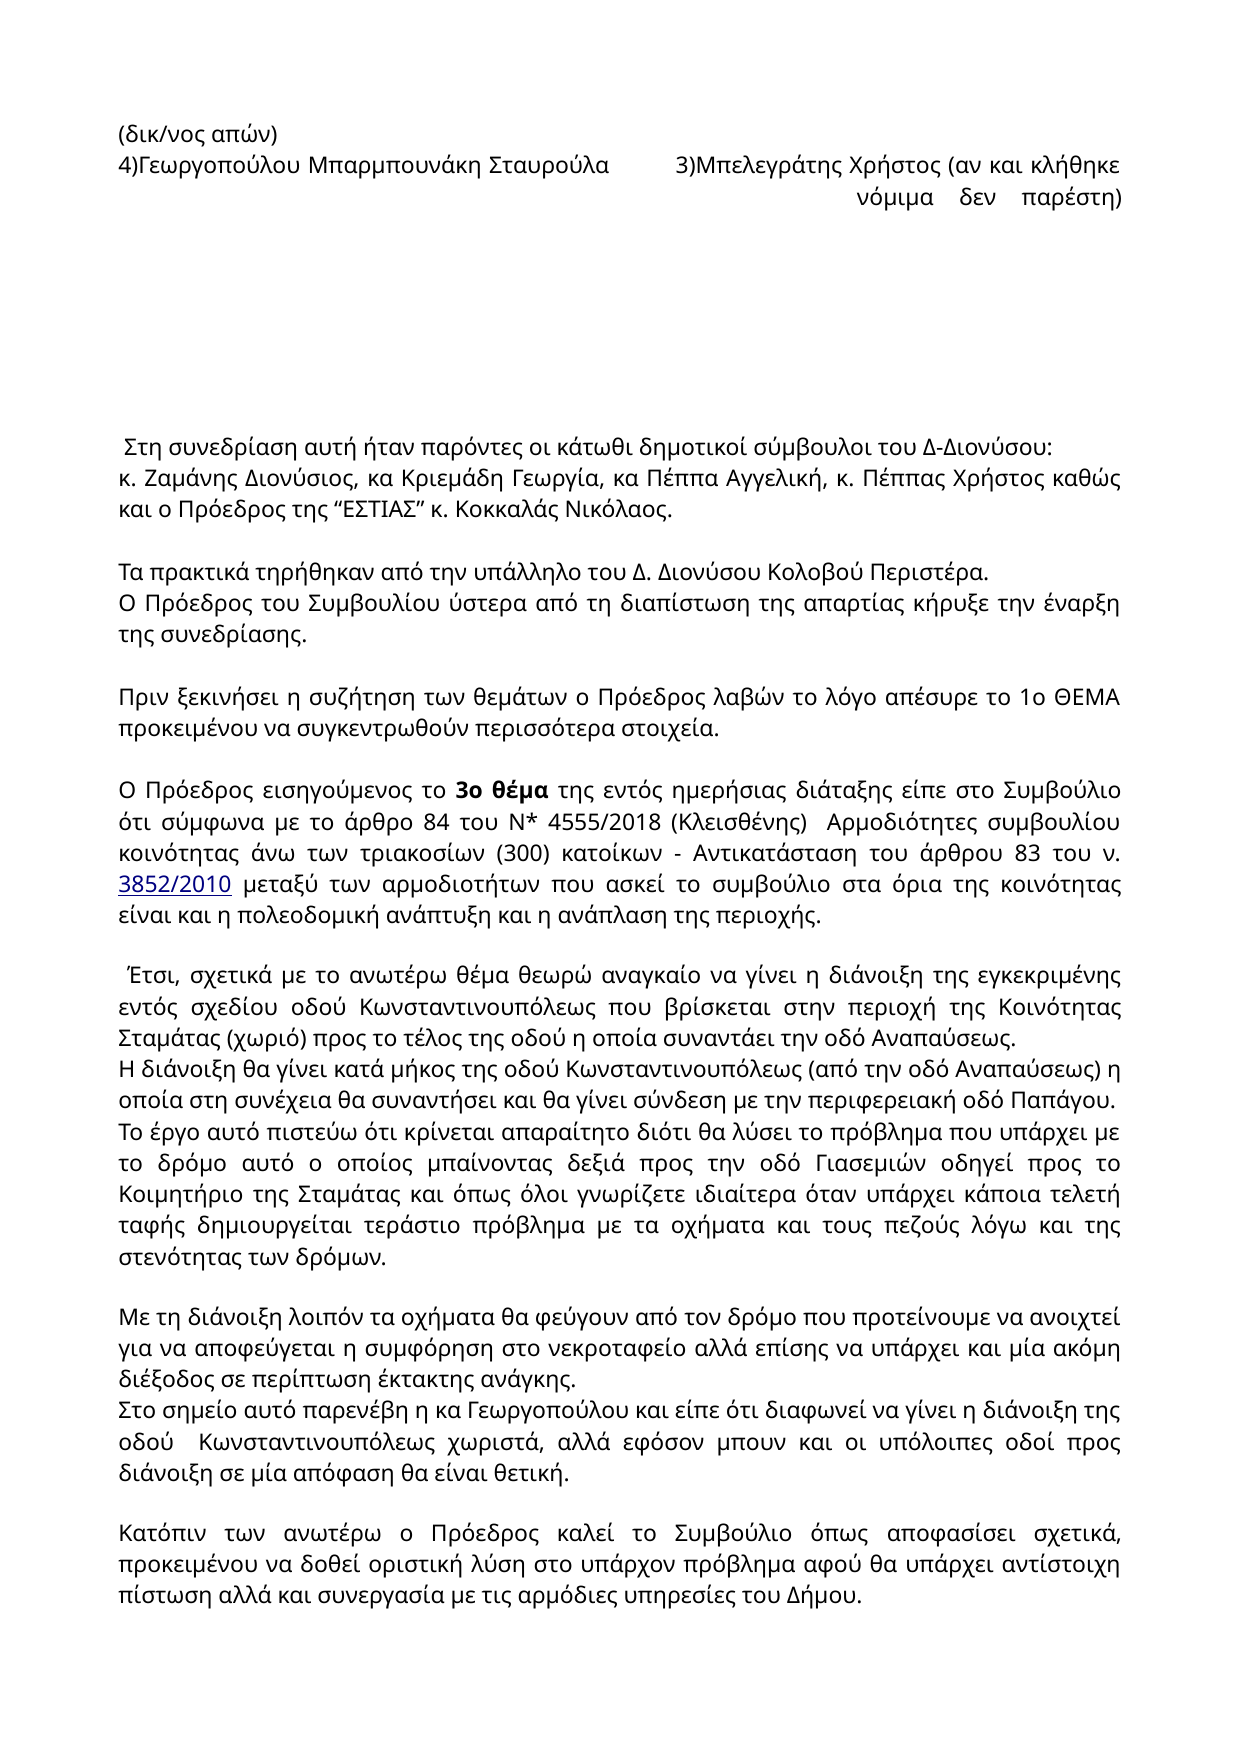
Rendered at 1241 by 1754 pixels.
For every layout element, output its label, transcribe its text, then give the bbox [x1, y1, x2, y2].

text 4)Γεωργοπούλου Μπαρμπουνάκη Σταυρούλα 3)Μπελεγράτης Χρήστος (αν και κλήθηκε νόμιμα δεν παρέστη) [118, 149, 1122, 243]
text Τα πρακτικά τηρήθηκαν από την υπάλληλο του Δ. Διονύσου Κολοβού Περιστέρα. [118, 556, 1122, 587]
text Κατόπιν των ανωτέρω ο Πρόεδρος καλεί το Συμβούλιο όπως αποφασίσει σχετικά, προκειμένου να δοθεί οριστική λύση στο υπάρχον πρόβλημα αφού θα υπάρχει αντίστοιχη πίστωση αλλά και συνεργασία με τις αρμόδιες υπηρεσίες του Δήμου. [118, 1517, 1122, 1611]
text Στο σημείο αυτό παρενέβη η κα Γεωργοπούλου και είπε ότι διαφωνεί να γίνει η διάνοιξη της οδού Κωνσταντινουπόλεως χωριστά, αλλά εφόσον μπουν και οι υπόλοιπες οδοί προς διάνοιξη σε μία απόφαση θα είναι θετική. [118, 1394, 1122, 1488]
text Στη συνεδρίαση αυτή ήταν παρόντες οι κάτωθι δημοτικοί σύμβουλοι του Δ-Διονύσου: [118, 431, 1122, 462]
text Η διάνοιξη θα γίνει κατά μήκος της οδού Κωνσταντινουπόλεως (από την οδό Αναπαύσεως) η οποία στη συνέχεια θα συναντήσει και θα γίνει σύνδεση με την περιφερειακή οδό Παπάγου. [118, 1053, 1122, 1116]
text κ. Ζαμάνης Διονύσιος, κα Κριεμάδη Γεωργία, κα Πέππα Αγγελική, κ. Πέππας Χρήστος καθώς και ο Πρόεδρος της “ΕΣΤΙΑΣ” κ. Κοκκαλάς Νικόλαος. [118, 462, 1122, 524]
text (δικ/νος απών) [118, 118, 1122, 149]
text Πριν ξεκινήσει η συζήτηση των θεμάτων ο Πρόεδρος λαβών το λόγο απέσυρε το 1ο ΘΕΜΑ προκειμένου να συγκεντρωθούν περισσότερα στοιχεία. [118, 681, 1122, 743]
text Ο Πρόεδρος εισηγούμενος το 3ο θέμα της εντός ημερήσιας διάταξης είπε στο Συμβούλιο ότι σύμφωνα με το άρθρο 84 του Ν* 4555/2018 (Κλεισθένης) Αρμοδιότητες συμβουλίου κοινότητας άνω των τριακοσίων (300) κατοίκων - Αντικατάσταση του άρθρου 83 του ν. 3852/2010 μεταξύ των αρμοδιοτήτων που ασκεί το συμβούλιο στα όρια της κοινότητας είναι και η πολεοδομική ανάπτυξη και η ανάπλαση της περιοχής. [118, 774, 1122, 931]
text Το έργο αυτό πιστεύω ότι κρίνεται απαραίτητο διότι θα λύσει το πρόβλημα που υπάρχει με το δρόμο αυτό ο οποίος μπαίνοντας δεξιά προς την οδό Γιασεμιών οδηγεί προς το Κοιμητήριο της Σταμάτας και όπως όλοι γνωρίζετε ιδιαίτερα όταν υπάρχει κάποια τελετή ταφής δημιουργείται τεράστιο πρόβλημα με τα οχήματα και τους πεζούς λόγω και της στενότητας των δρόμων. [118, 1116, 1122, 1272]
text Με τη διάνοιξη λοιπόν τα οχήματα θα φεύγουν από τον δρόμο που προτείνουμε να ανοιχτεί για να αποφεύγεται η συμφόρηση στο νεκροταφείο αλλά επίσης να υπάρχει και μία ακόμη διέξοδος σε περίπτωση έκτακτης ανάγκης. [118, 1301, 1122, 1394]
text Έτσι, σχετικά με το ανωτέρω θέμα θεωρώ αναγκαίο να γίνει η διάνοιξη της εγκεκριμένης εντός σχεδίου οδού Κωνσταντινουπόλεως που βρίσκεται στην περιοχή της Κοινότητας Σταμάτας (χωριό) προς το τέλος της οδού η οποία συναντάει την οδό Αναπαύσεως. [118, 959, 1122, 1053]
text Ο Πρόεδρος του Συμβουλίου ύστερα από τη διαπίστωση της απαρτίας κήρυξε την έναρξη της συνεδρίασης. [118, 587, 1122, 649]
